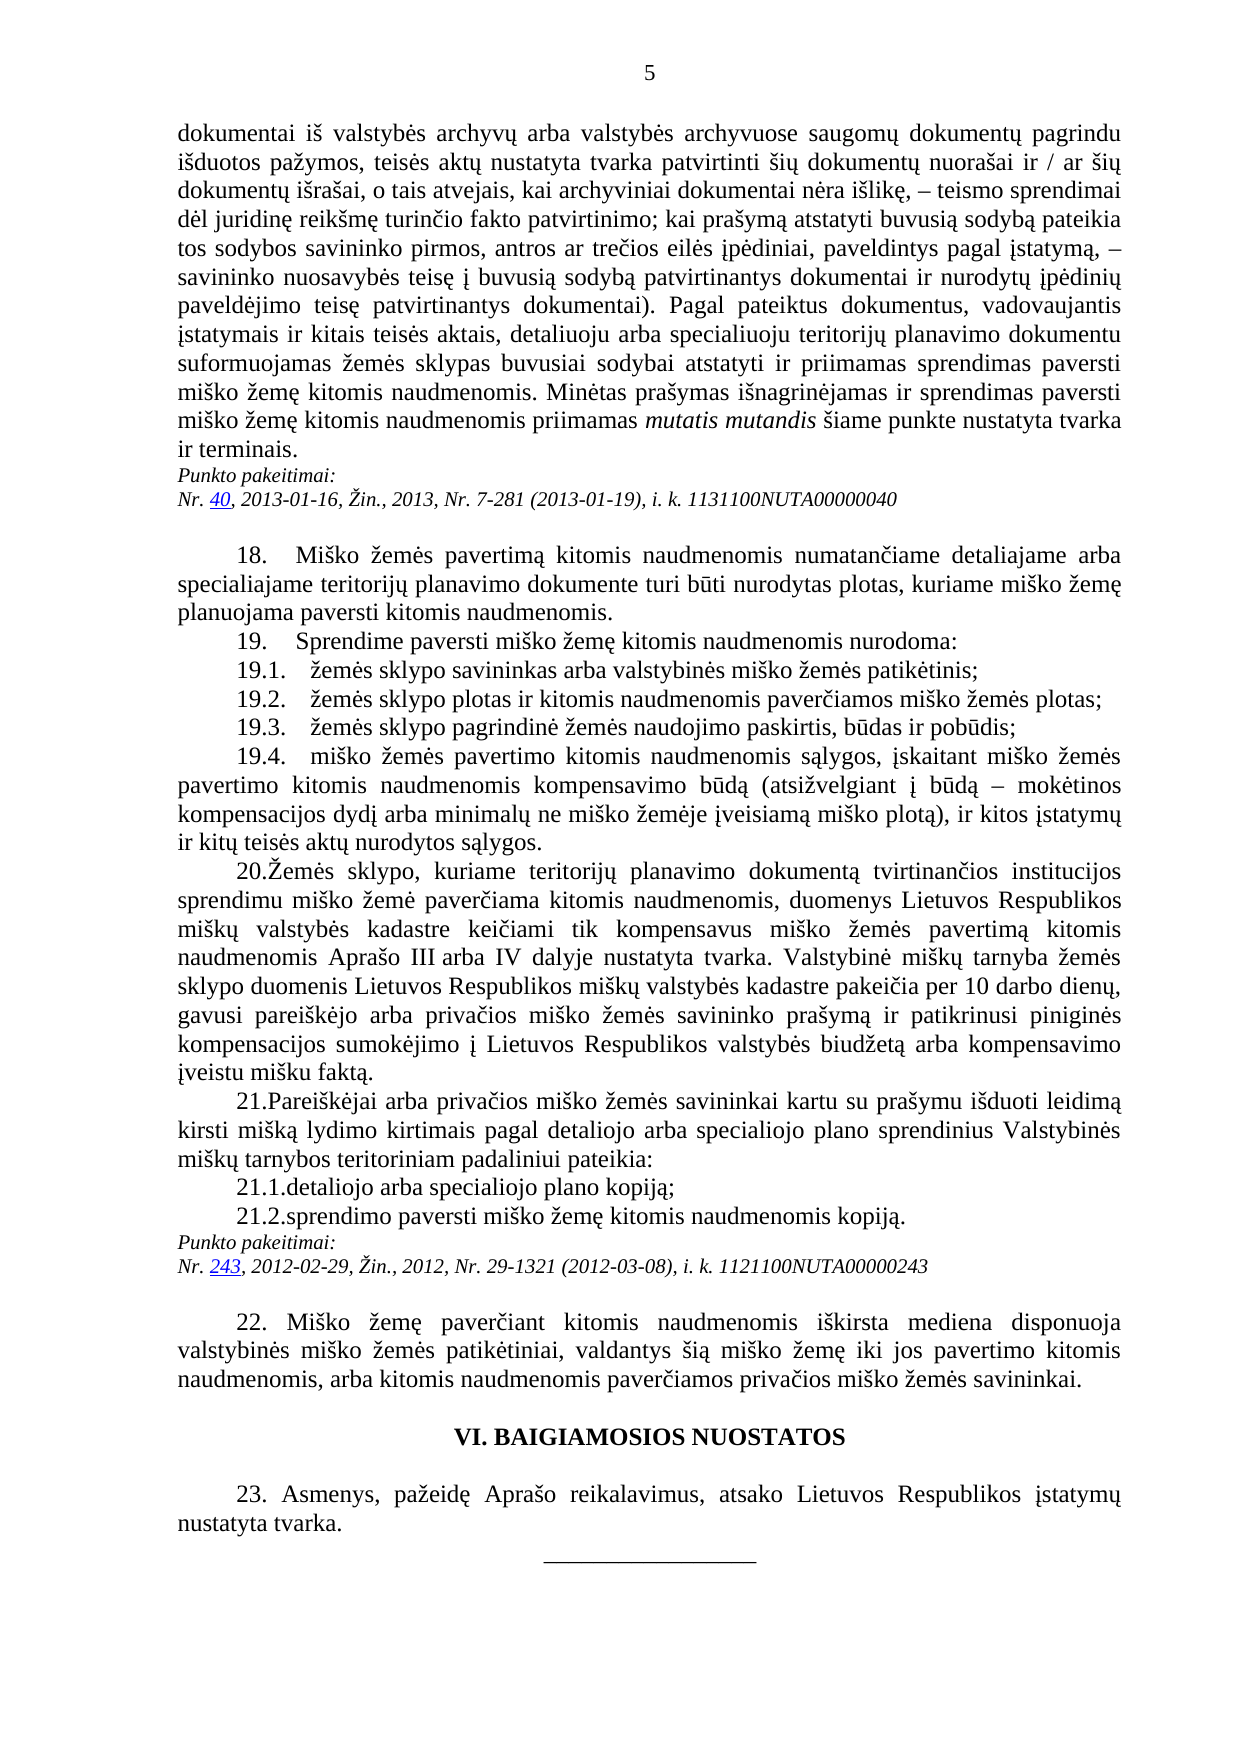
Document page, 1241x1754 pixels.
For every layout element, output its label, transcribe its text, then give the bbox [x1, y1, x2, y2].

text 21.Pareiškėjai arba privačios miško žemės savininkai kartu su prašymu išduoti leidimą kirsti mišką lydimo kirtimais pagal detaliojo arba specialiojo plano sprendinius Valstybinės miškų tarnybos teritoriniam padaliniui pateikia: [177, 1086, 1122, 1172]
text 20.Žemės sklypo, kuriame teritorijų planavimo dokumentą tvirtinančios institucijos sprendimu miško žemė paverčiama kitomis naudmenomis, duomenys Lietuvos Respublikos miškų valstybės kadastre keičiami tik kompensavus miško žemės pavertimą kitomis naudmenomis Aprašo III arba IV dalyje nustatyta tvarka. Valstybinė miškų tarnyba žemės sklypo duomenis Lietuvos Respublikos miškų valstybės kadastre pakeičia per 10 darbo dienų, gavusi pareiškėjo arba privačios miško žemės savininko prašymą ir patikrinusi piniginės kompensacijos sumokėjimo į Lietuvos Respublikos valstybės biudžetą arba kompensavimo įveistu mišku faktą. [177, 856, 1122, 1086]
text 19. Sprendime paversti miško žemę kitomis naudmenomis nurodoma: [177, 626, 1122, 655]
text 18. Miško žemės pavertimą kitomis naudmenomis numatančiame detaliajame arba specialiajame teritorijų planavimo dokumente turi būti nurodytas plotas, kuriame miško žemę planuojama paversti kitomis naudmenomis. [177, 540, 1122, 626]
text Nr. 243, 2012-02-29, Žin., 2012, Nr. 29-1321 (2012-03-08), i. k. 1121100NUTA00000243 [177, 1254, 1122, 1278]
text VI. BAIGIAMOSIOS NUOSTATOS [177, 1422, 1122, 1451]
text 22. Miško žemę paverčiant kitomis naudmenomis iškirsta mediena disponuoja valstybinės miško žemės patikėtiniai, valdantys šią miško žemę iki jos pavertimo kitomis naudmenomis, arba kitomis naudmenomis paverčiamos privačios miško žemės savininkai. [177, 1307, 1122, 1393]
text 19.3. žemės sklypo pagrindinė žemės naudojimo paskirtis, būdas ir pobūdis; [177, 712, 1122, 741]
text 19.2. žemės sklypo plotas ir kitomis naudmenomis paverčiamos miško žemės plotas; [177, 684, 1122, 712]
text 23. Asmenys, pažeidę Aprašo reikalavimus, atsako Lietuvos Respublikos įstatymų nustatyta tvarka. [177, 1479, 1122, 1537]
text _________________ [177, 1537, 1122, 1566]
text Punkto pakeitimai: [177, 463, 1122, 487]
text dokumentai iš valstybės archyvų arba valstybės archyvuose saugomų dokumentų pagrindu išduotos pažymos, teisės aktų nustatyta tvarka patvirtinti šių dokumentų nuorašai ir / ar šių dokumentų išrašai, o tais atvejais, kai archyviniai dokumentai nėra išlikę, – teismo sprendimai dėl juridinę reikšmę turinčio fakto patvirtinimo; kai prašymą atstatyti buvusią sodybą pateikia tos sodybos savininko pirmos, antros ar trečios eilės įpėdiniai, paveldintys pagal įstatymą, – savininko nuosavybės teisę į buvusią sodybą patvirtinantys dokumentai ir nurodytų įpėdinių paveldėjimo teisę patvirtinantys dokumentai). Pagal pateiktus dokumentus, vadovaujantis įstatymais ir kitais teisės aktais, detaliuoju arba specialiuoju teritorijų planavimo dokumentu suformuojamas žemės sklypas buvusiai sodybai atstatyti ir priimamas sprendimas paversti miško žemę kitomis naudmenomis. Minėtas prašymas išnagrinėjamas ir sprendimas paversti miško žemę kitomis naudmenomis priimamas mutatis mutandis šiame punkte nustatyta tvarka ir terminais. [177, 118, 1122, 463]
text 21.2.sprendimo paversti miško žemę kitomis naudmenomis kopiją. [177, 1201, 1122, 1230]
text 19.1. žemės sklypo savininkas arba valstybinės miško žemės patikėtinis; [177, 655, 1122, 684]
text 19.4. miško žemės pavertimo kitomis naudmenomis sąlygos, įskaitant miško žemės pavertimo kitomis naudmenomis kompensavimo būdą (atsižvelgiant į būdą – mokėtinos kompensacijos dydį arba minimalų ne miško žemėje įveisiamą miško plotą), ir kitos įstatymų ir kitų teisės aktų nurodytos sąlygos. [177, 741, 1122, 856]
text Punkto pakeitimai: [177, 1230, 1122, 1254]
text 21.1.detaliojo arba specialiojo plano kopiją; [177, 1172, 1122, 1201]
text Nr. 40, 2013-01-16, Žin., 2013, Nr. 7-281 (2013-01-19), i. k. 1131100NUTA00000040 [177, 487, 1122, 511]
